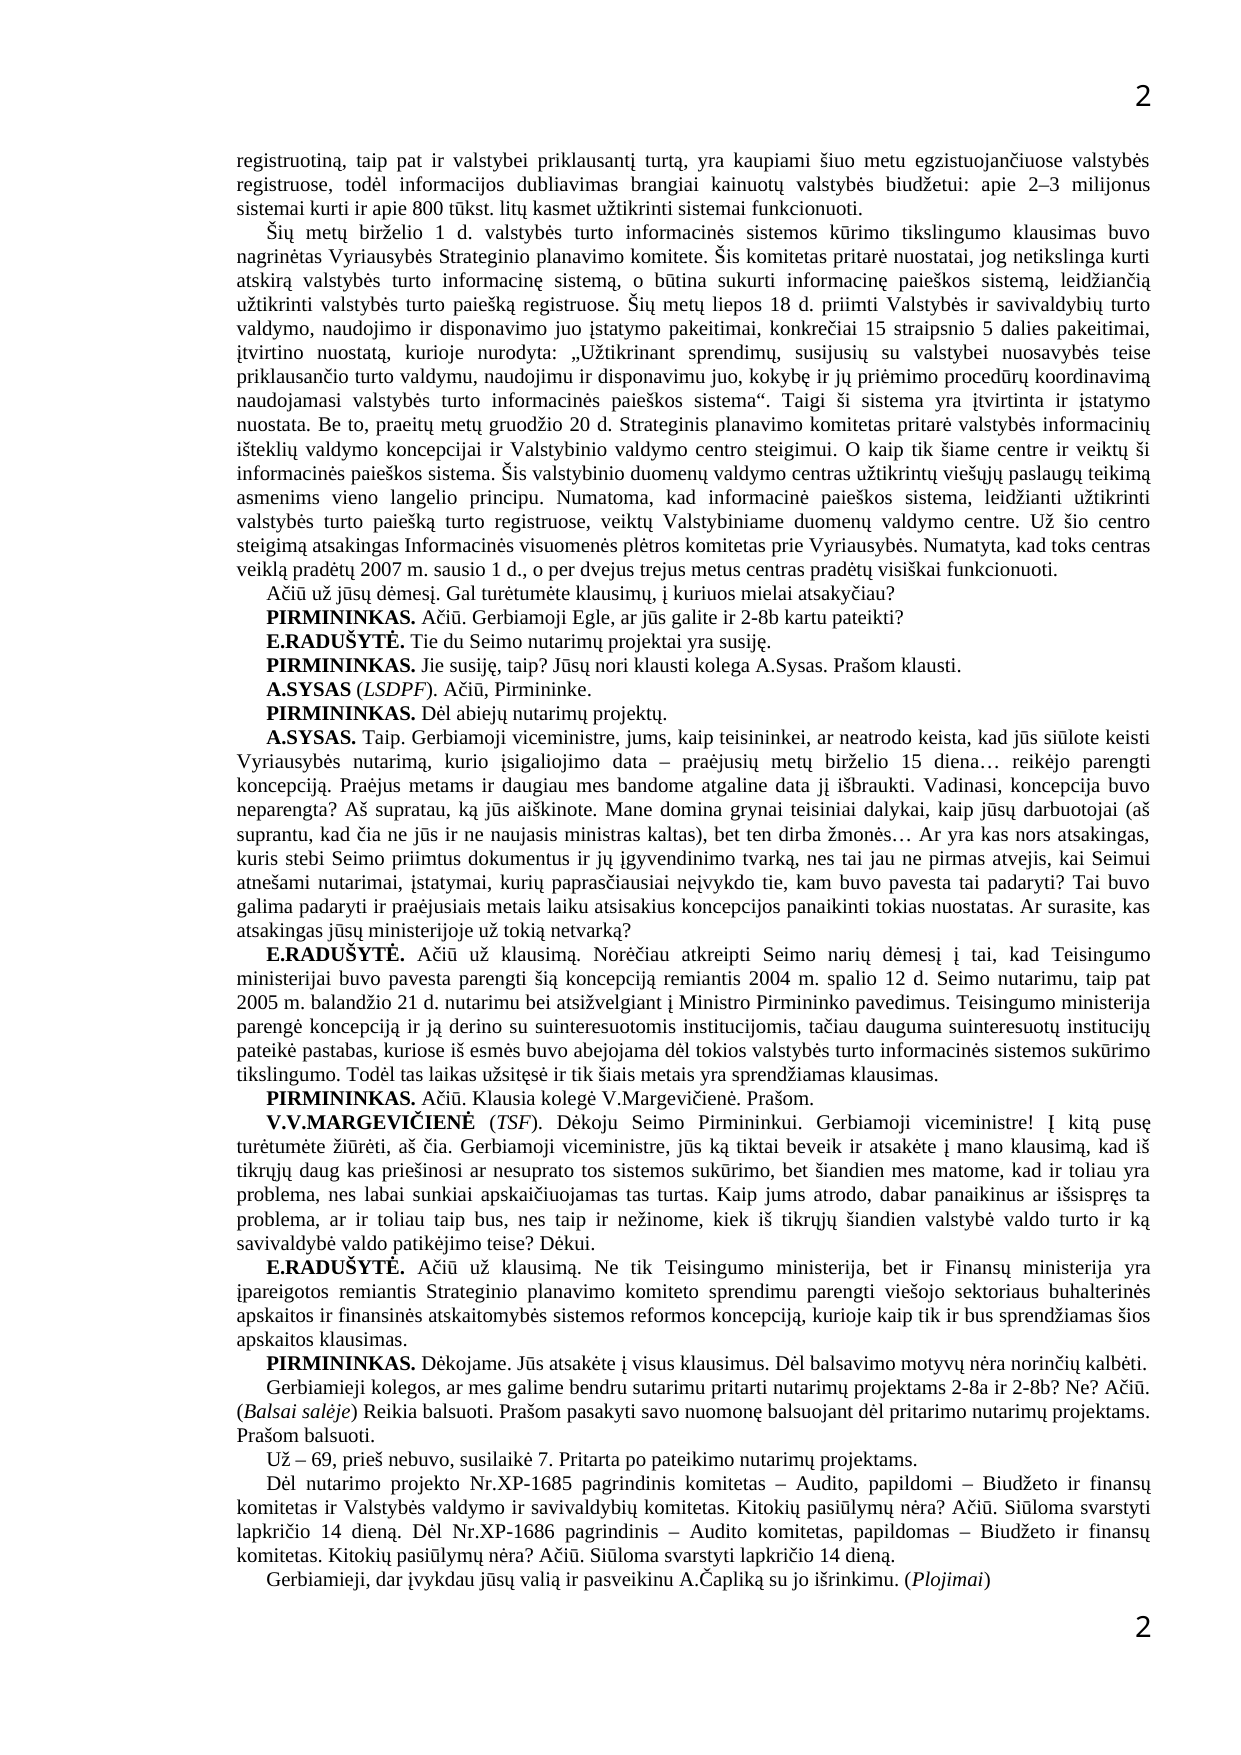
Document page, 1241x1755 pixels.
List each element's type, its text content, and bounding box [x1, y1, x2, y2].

text E.RADUŠYTĖ. Ačiū už klausimą. Ne tik Teisingumo ministerija, bet ir Finansų ministerija yra įpareigotos remiantis Strateginio planavimo komiteto sprendimu parengti viešojo sektoriaus buhalterinės apskaitos ir finansinės atskaitomybės sistemos reformos koncepciją, kurioje kaip tik ir bus sprendžiamas šios apskaitos klausimas. [236, 1254, 1152, 1351]
text PIRMININKAS. Dėkojame. Jūs atsakėte į visus klausimus. Dėl balsavimo motyvų nėra norinčių kalbėti. [236, 1351, 1152, 1375]
text PIRMININKAS. Dėl abiejų nutarimų projektų. [236, 701, 1152, 725]
text registruotiną, taip pat ir valstybei priklausantį turtą, yra kaupiami šiuo metu egzistuojančiuose valstybės registruose, todėl informacijos dubliavimas brangiai kainuotų valstybės biudžetui: apie 2–3 milijonus sistemai kurti ir apie 800 tūkst. litų kasmet užtikrinti sistemai funkcionuoti. [236, 148, 1152, 220]
text V.V.MARGEVIČIENĖ (TSF). Dėkoju Seimo Pirmininkui. Gerbiamoji viceministre! Į kitą pusę turėtumėte žiūrėti, aš čia. Gerbiamoji viceministre, jūs ką tiktai beveik ir atsakėte į mano klausimą, kad iš tikrųjų daug kas priešinosi ar nesuprato tos sistemos sukūrimo, bet šiandien mes matome, kad ir toliau yra problema, nes labai sunkiai apskaičiuojamas tas turtas. Kaip jums atrodo, dabar panaikinus ar išsispręs ta problema, ar ir toliau taip bus, nes taip ir nežinome, kiek iš tikrųjų šiandien valstybė valdo turto ir ką savivaldybė valdo patikėjimo teise? Dėkui. [236, 1110, 1152, 1254]
text Gerbiamieji kolegos, ar mes galime bendru sutarimu pritarti nutarimų projektams 2-8a ir 2-8b? Ne? Ačiū. (Balsai salėje) Reikia balsuoti. Prašom pasakyti savo nuomonę balsuojant dėl pritarimo nutarimų projektams. Prašom balsuoti. [236, 1375, 1152, 1447]
text Šių metų birželio 1 d. valstybės turto informacinės sistemos kūrimo tikslingumo klausimas buvo nagrinėtas Vyriausybės Strateginio planavimo komitete. Šis komitetas pritarė nuostatai, jog netikslinga kurti atskirą valstybės turto informacinę sistemą, o būtina sukurti informacinę paieškos sistemą, leidžiančią užtikrinti valstybės turto paiešką registruose. Šių metų liepos 18 d. priimti Valstybės ir savivaldybių turto valdymo, naudojimo ir disponavimo juo įstatymo pakeitimai, konkrečiai 15 straipsnio 5 dalies pakeitimai, įtvirtino nuostatą, kurioje nurodyta: „Užtikrinant sprendimų, susijusių su valstybei nuosavybės teise priklausančio turto valdymu, naudojimu ir disponavimu juo, kokybę ir jų priėmimo procedūrų koordinavimą naudojamasi valstybės turto informacinės paieškos sistema“. Taigi ši sistema yra įtvirtinta ir įstatymo nuostata. Be to, praeitų metų gruodžio 20 d. Strateginis planavimo komitetas pritarė valstybės informacinių išteklių valdymo koncepcijai ir Valstybinio valdymo centro steigimui. O kaip tik šiame centre ir veiktų ši informacinės paieškos sistema. Šis valstybinio duomenų valdymo centras užtikrintų viešųjų paslaugų teikimą asmenims vieno langelio principu. Numatoma, kad informacinė paieškos sistema, leidžianti užtikrinti valstybės turto paiešką turto registruose, veiktų Valstybiniame duomenų valdymo centre. Už šio centro steigimą atsakingas Informacinės visuomenės plėtros komitetas prie Vyriausybės. Numatyta, kad toks centras veiklą pradėtų 2007 m. sausio 1 d., o per dvejus trejus metus centras pradėtų visiškai funkcionuoti. [236, 220, 1152, 581]
text PIRMININKAS. Ačiū. Klausia kolegė V.Margevičienė. Prašom. [236, 1086, 1152, 1110]
text A.SYSAS. Taip. Gerbiamoji viceministre, jums, kaip teisininkei, ar neatrodo keista, kad jūs siūlote keisti Vyriausybės nutarimą, kurio įsigaliojimo data – praėjusių metų birželio 15 diena… reikėjo parengti koncepciją. Praėjus metams ir daugiau mes bandome atgaline data jį išbraukti. Vadinasi, koncepcija buvo neparengta? Aš supratau, ką jūs aiškinote. Mane domina grynai teisiniai dalykai, kaip jūsų darbuotojai (aš suprantu, kad čia ne jūs ir ne naujasis ministras kaltas), bet ten dirba žmonės… Ar yra kas nors atsakingas, kuris stebi Seimo priimtus dokumentus ir jų įgyvendinimo tvarką, nes tai jau ne pirmas atvejis, kai Seimui atnešami nutarimai, įstatymai, kurių paprasčiausiai neįvykdo tie, kam buvo pavesta tai padaryti? Tai buvo galima padaryti ir praėjusiais metais laiku atsisakius koncepcijos panaikinti tokias nuostatas. Ar surasite, kas atsakingas jūsų ministerijoje už tokią netvarką? [236, 725, 1152, 942]
text Už – 69, prieš nebuvo, susilaikė 7. Pritarta po pateikimo nutarimų projektams. [236, 1447, 1152, 1471]
text E.RADUŠYTĖ. Ačiū už klausimą. Norėčiau atkreipti Seimo narių dėmesį į tai, kad Teisingumo ministerijai buvo pavesta parengti šią koncepciją remiantis 2004 m. spalio 12 d. Seimo nutarimu, taip pat 2005 m. balandžio 21 d. nutarimu bei atsižvelgiant į Ministro Pirmininko pavedimus. Teisingumo ministerija parengė koncepciją ir ją derino su suinteresuotomis institucijomis, tačiau dauguma suinteresuotų institucijų pateikė pastabas, kuriose iš esmės buvo abejojama dėl tokios valstybės turto informacinės sistemos sukūrimo tikslingumo. Todėl tas laikas užsitęsė ir tik šiais metais yra sprendžiamas klausimas. [236, 942, 1152, 1086]
text Dėl nutarimo projekto Nr.XP-1685 pagrindinis komitetas – Audito, papildomi – Biudžeto ir finansų komitetas ir Valstybės valdymo ir savivaldybių komitetas. Kitokių pasiūlymų nėra? Ačiū. Siūloma svarstyti lapkričio 14 dieną. Dėl Nr.XP-1686 pagrindinis – Audito komitetas, papildomas – Biudžeto ir finansų komitetas. Kitokių pasiūlymų nėra? Ačiū. Siūloma svarstyti lapkričio 14 dieną. [236, 1471, 1152, 1567]
text PIRMININKAS. Jie susiję, taip? Jūsų nori klausti kolega A.Sysas. Prašom klausti. [236, 653, 1152, 677]
text E.RADUŠYTĖ. Tie du Seimo nutarimų projektai yra susiję. [236, 629, 1152, 653]
text Gerbiamieji, dar įvykdau jūsų valią ir pasveikinu A.Čapliką su jo išrinkimu. (Plojimai) [236, 1567, 1152, 1591]
text Ačiū už jūsų dėmesį. Gal turėtumėte klausimų, į kuriuos mielai atsakyčiau? [236, 581, 1152, 605]
text PIRMININKAS. Ačiū. Gerbiamoji Egle, ar jūs galite ir 2-8b kartu pateikti? [236, 605, 1152, 629]
text A.SYSAS (LSDPF). Ačiū, Pirmininke. [236, 677, 1152, 701]
